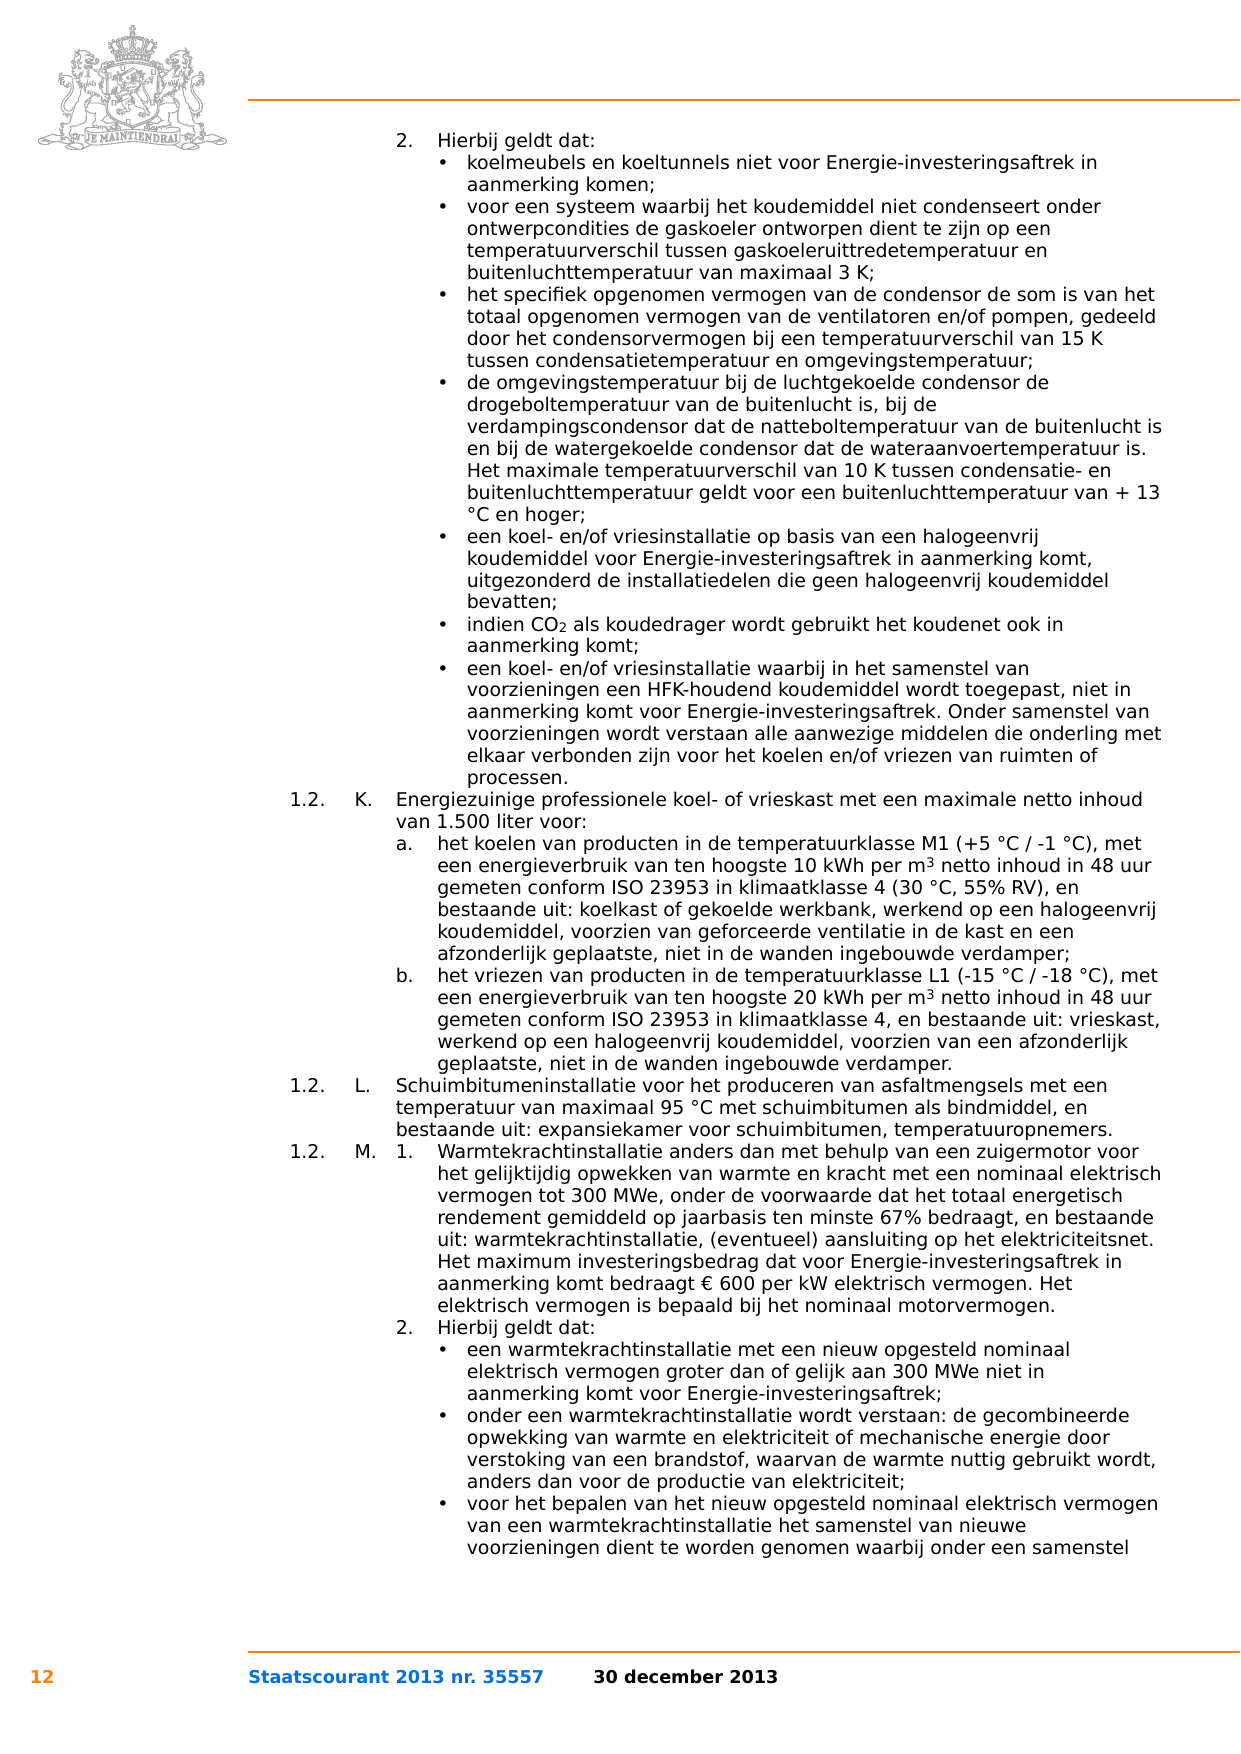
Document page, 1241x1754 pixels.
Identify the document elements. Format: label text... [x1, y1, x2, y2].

text 1.2. L. Schuimbitumeninstallatie voor het produceren van asfaltmengsels met een temperatuur van maximaal 95 °C met schuimbitumen als bindmiddel, en bestaande uit: expansiekamer voor schuimbitumen, temperatuuropnemers. [289, 1075, 1163, 1141]
text 2. Hierbij geldt dat: [396, 1317, 1163, 1339]
text a. het koelen van producten in de temperatuurklasse M1 (+5 °C / -1 °C), met een energieverbruik van ten hoogste 10 kWh per m3 netto inhoud in 48 uur gemeten conform ISO 23953 in klimaatklasse 4 (30 °C, 55% RV), en bestaande uit: koelkast of gekoelde werkbank, werkend op een halogeenvrij koudemiddel, voorzien van geforceerde ventilatie in de kast en een afzonderlijk geplaatste, niet in de wanden ingebouwde verdamper; [396, 833, 1163, 965]
picture [38, 25, 227, 150]
text • een koel- en/of vriesinstallatie op basis van een halogeenvrij koudemiddel voor Energie-investeringsaftrek in aanmerking komt, uitgezonderd de installatiedelen die geen halogeenvrij koudemiddel bevatten; [437, 526, 1163, 613]
text • voor een systeem waarbij het koudemiddel niet condenseert onder ontwerpcondities de gaskoeler ontworpen dient te zijn op een temperatuurverschil tussen gaskoeleruittredetemperatuur en buitenluchttemperatuur van maximaal 3 K; [437, 196, 1163, 284]
text • onder een warmtekrachtinstallatie wordt verstaan: de gecombineerde opwekking van warmte en elektriciteit of mechanische energie door verstoking van een brandstof, waarvan de warmte nuttig gebruikt wordt, anders dan voor de productie van elektriciteit; [437, 1405, 1163, 1493]
text • het specifiek opgenomen vermogen van de condensor de som is van het totaal opgenomen vermogen van de ventilatoren en/of pompen, gedeeld door het condensorvermogen bij een temperatuurverschil van 15 K tussen condensatietemperatuur en omgevingstemperatuur; [437, 284, 1163, 372]
text b. het vriezen van producten in de temperatuurklasse L1 (-15 °C / -18 °C), met een energieverbruik van ten hoogste 20 kWh per m3 netto inhoud in 48 uur gemeten conform ISO 23953 in klimaatklasse 4, en bestaande uit: vrieskast, werkend op een halogeenvrij koudemiddel, voorzien van een afzonderlijk geplaatste, niet in de wanden ingebouwde verdamper. [396, 965, 1163, 1075]
text • indien CO2 als koudedrager wordt gebruikt het koudenet ook in aanmerking komt; [437, 613, 1163, 657]
text • een koel- en/of vriesinstallatie waarbij in het samenstel van voorzieningen een HFK-houdend koudemiddel wordt toegepast, niet in aanmerking komt voor Energie-investeringsaftrek. Onder samenstel van voorzieningen wordt verstaan alle aanwezige middelen die onderling met elkaar verbonden zijn voor het koelen en/of vriezen van ruimten of processen. [437, 657, 1163, 789]
text 2. Hierbij geldt dat: [396, 130, 1163, 152]
text • de omgevingstemperatuur bij de luchtgekoelde condensor de drogeboltemperatuur van de buitenlucht is, bij de verdampingscondensor dat de natteboltemperatuur van de buitenlucht is en bij de watergekoelde condensor dat de wateraanvoertemperatuur is. Het maximale temperatuurverschil van 10 K tussen condensatie- en buitenluchttemperatuur geldt voor een buitenluchttemperatuur van + 13 °C en hoger; [437, 372, 1163, 526]
text • voor het bepalen van het nieuw opgesteld nominaal elektrisch vermogen van een warmtekrachtinstallatie het samenstel van nieuwe voorzieningen dient te worden genomen waarbij onder een samenstel [437, 1493, 1163, 1558]
text 1.2. K. Energiezuinige professionele koel- of vrieskast met een maximale netto inhoud van 1.500 liter voor: [289, 789, 1163, 833]
text • koelmeubels en koeltunnels niet voor Energie-investeringsaftrek in aanmerking komen; [437, 152, 1163, 196]
text • een warmtekrachtinstallatie met een nieuw opgesteld nominaal elektrisch vermogen groter dan of gelijk aan 300 MWe niet in aanmerking komt voor Energie-investeringsaftrek; [437, 1339, 1163, 1405]
text 1.2. M. 1. Warmtekrachtinstallatie anders dan met behulp van een zuigermotor voor het gelijktijdig opwekken van warmte en kracht met een nominaal elektrisch vermogen tot 300 MWe, onder de voorwaarde dat het totaal energetisch rendement gemiddeld op jaarbasis ten minste 67% bedraagt, en bestaande uit: warmtekrachtinstallatie, (eventueel) aansluiting op het elektriciteitsnet. Het maximum investeringsbedrag dat voor Energie-investeringsaftrek in aanmerking komt bedraagt € 600 per kW elektrisch vermogen. Het elektrisch vermogen is bepaald bij het nominaal motorvermogen. [289, 1141, 1163, 1317]
